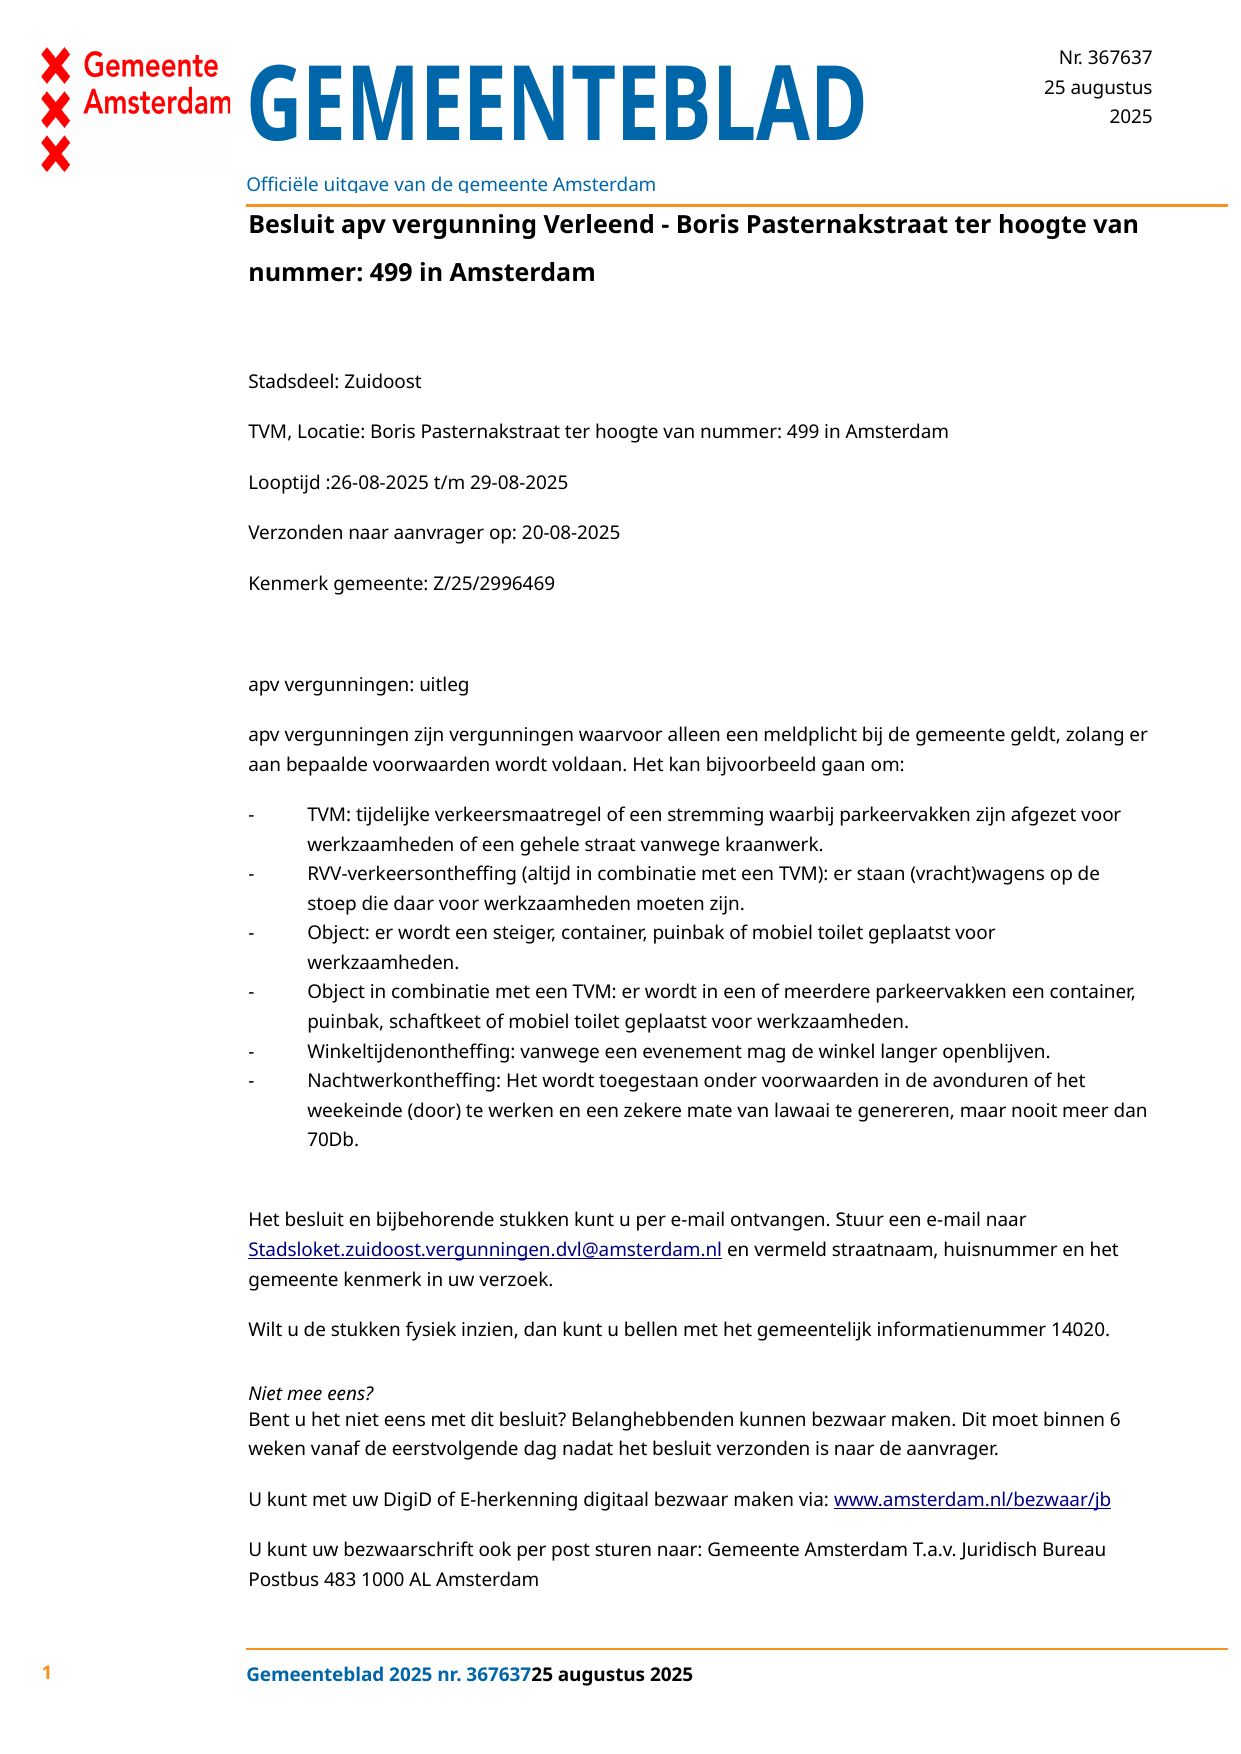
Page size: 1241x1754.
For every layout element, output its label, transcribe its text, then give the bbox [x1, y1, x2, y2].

list Object: er wordt een steiger, container, puinbak of mobiel toilet geplaatst voor werkzaamheden. [248, 919, 1152, 975]
text Verzonden naar aanvrager op: 20-08-2025 [248, 519, 1152, 545]
list TVM: tijdelijke verkeersmaatregel of een stremming waarbij parkeervakken zijn afgezet voor werkzaamheden of een gehele straat vanwege kraanwerk. [248, 801, 1152, 857]
text Bent u het niet eens met dit besluit? Belanghebbenden kunnen bezwaar maken. Dit moet binnen 6 weken vanaf de eerstvolgende dag nadat het besluit verzonden is naar de aanvrager. [248, 1406, 1152, 1461]
list Nachtwerkontheffing: Het wordt toegestaan onder voorwaarden in de avonduren of het weekeinde (door) te werken en een zekere mate van lawaai te genereren, maar nooit meer dan 70Db. [248, 1067, 1152, 1152]
list Object in combinatie met een TVM: er wordt in een of meerdere parkeervakken een container, puinbak, schaftkeet of mobiel toilet geplaatst voor werkzaamheden. [248, 979, 1152, 1034]
text apv vergunningen zijn vergunningen waarvoor alleen een meldplicht bij de gemeente geldt, zolang er aan bepaalde voorwaarden wordt voldaan. Het kan bijvoorbeeld gaan om: [248, 721, 1152, 777]
text Besluit apv vergunning Verleend - Boris Pasternakstraat ter hoogte van nummer: 499 in Amsterdam [248, 207, 1152, 288]
text Kenmerk gemeente: Z/25/2996469 [248, 570, 1152, 596]
text TVM, Locatie: Boris Pasternakstraat ter hoogte van nummer: 499 in Amsterdam [248, 419, 1152, 444]
text apv vergunningen: uitleg [248, 671, 1152, 697]
list Winkeltijdenontheffing: vanwege een evenement mag de winkel langer openblijven. [248, 1038, 1152, 1064]
text Looptijd :26-08-2025 t/m 29-08-2025 [248, 469, 1152, 495]
text U kunt met uw DigiD of E-herkenning digitaal bezwaar maken via: www.amsterdam.nl/bezwaar/jb [248, 1486, 1152, 1512]
text Het besluit en bijbehorende stukken kunt u per e-mail ontvangen. Stuur een e-mail naar Stadsloket.zuidoost.vergunningen.dvl@amsterdam.nl en vermeld straatnaam, huisnummer en het gemeente kenmerk in uw verzoek. [248, 1207, 1152, 1292]
text Stadsdeel: Zuidoost [248, 368, 1152, 394]
list RVV-verkeersontheffing (altijd in combinatie met een TVM): er staan (vracht)wagens op de stoep die daar voor werkzaamheden moeten zijn. [248, 860, 1152, 916]
picture [41, 47, 231, 172]
text U kunt uw bezwaarschrift ook per post sturen naar: Gemeente Amsterdam T.a.v. Juridisch Bureau Postbus 483 1000 AL Amsterdam [248, 1536, 1152, 1592]
text Niet mee eens? [248, 1380, 1152, 1406]
text Wilt u de stukken fysiek inzien, dan kunt u bellen met het gemeentelijk informatienummer 14020. [248, 1316, 1152, 1342]
